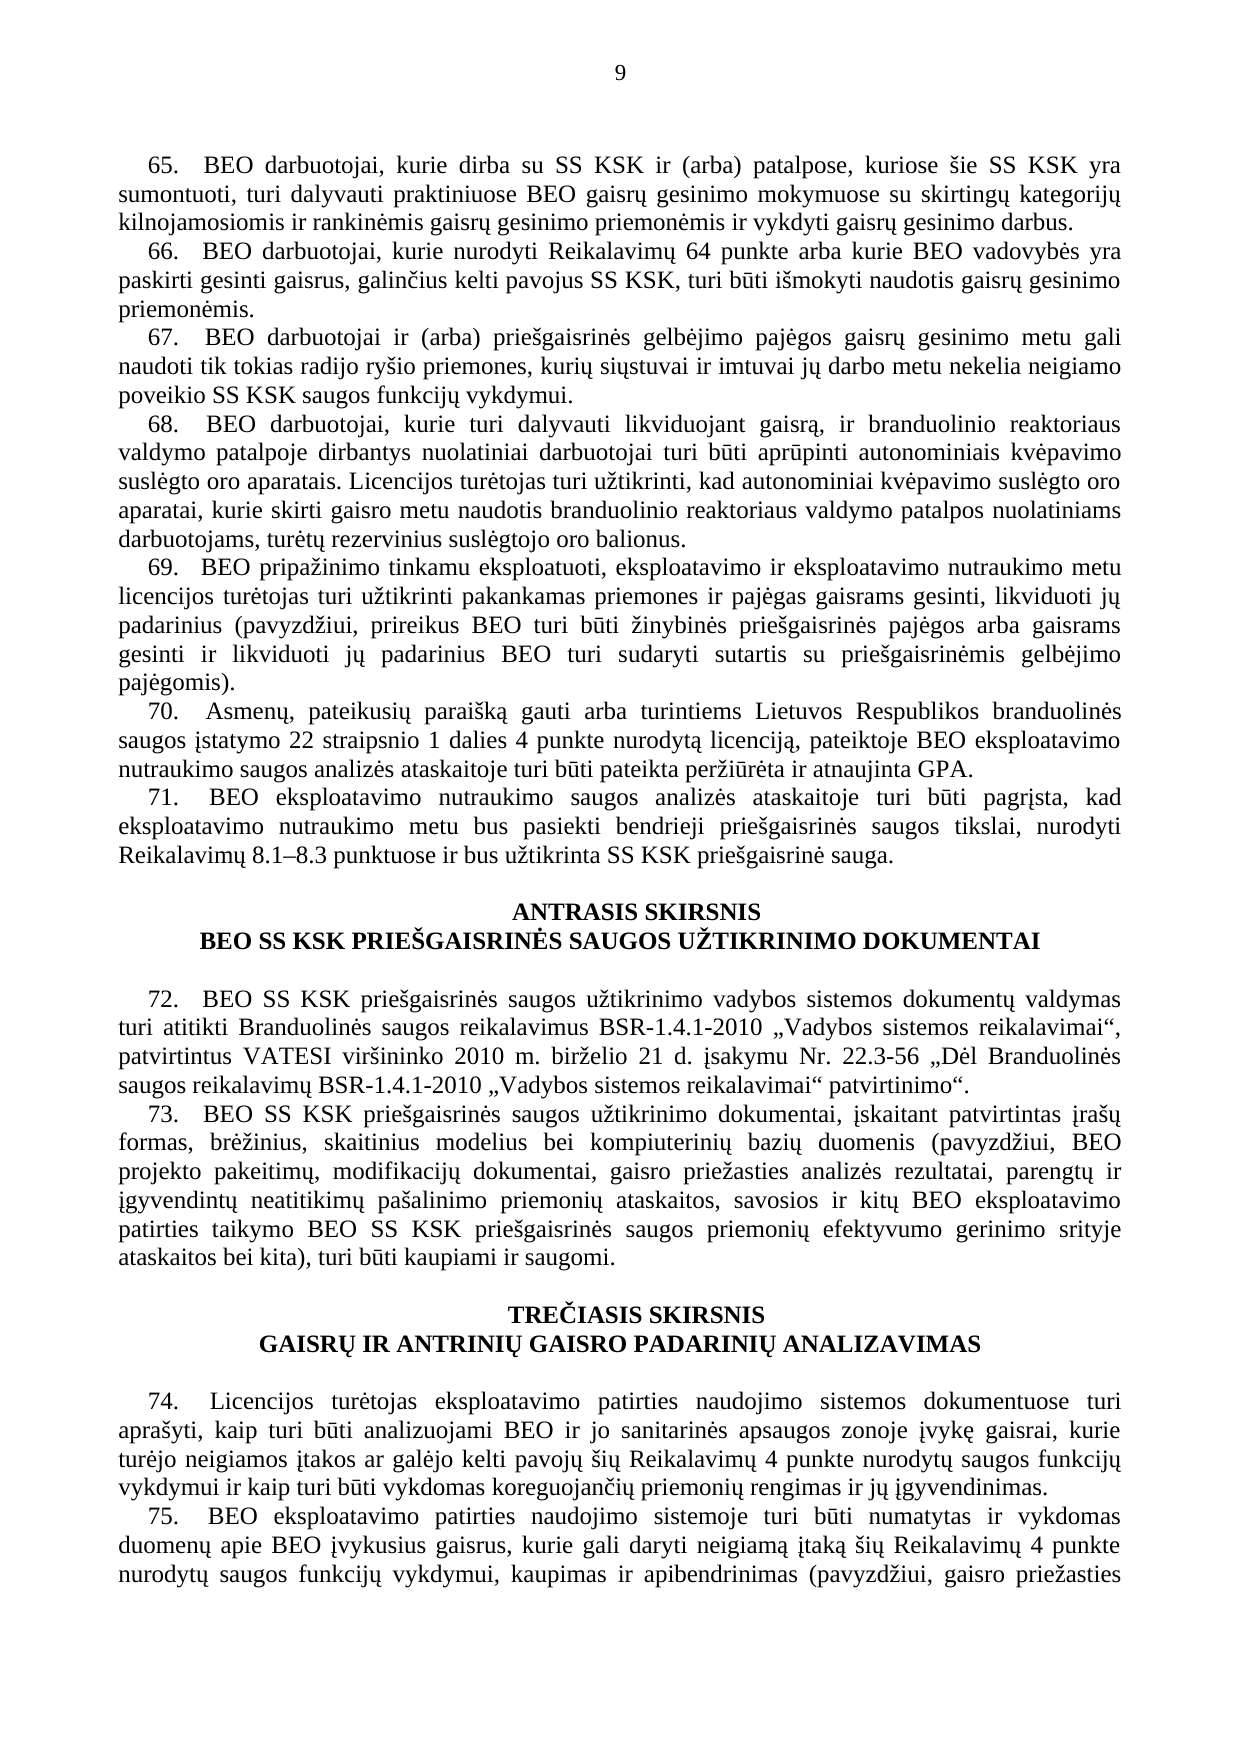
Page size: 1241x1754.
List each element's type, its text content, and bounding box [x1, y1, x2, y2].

text 72. BEO SS KSK priešgaisrinės saugos užtikrinimo vadybos sistemos dokumentų valdymas turi atitikti Branduolinės saugos reikalavimus BSR-1.4.1-2010 „Vadybos sistemos reikalavimai“, patvirtintus VATESI viršininko 2010 m. birželio 21 d. įsakymu Nr. 22.3-56 „Dėl Branduolinės saugos reikalavimų BSR-1.4.1-2010 „Vadybos sistemos reikalavimai“ patvirtinimo“. [118, 984, 1122, 1099]
text 67. BEO darbuotojai ir (arba) priešgaisrinės gelbėjimo pajėgos gaisrų gesinimo metu gali naudoti tik tokias radijo ryšio priemones, kurių siųstuvai ir imtuvai jų darbo metu nekelia neigiamo poveikio SS KSK saugos funkcijų vykdymui. [118, 322, 1122, 409]
text 68. BEO darbuotojai, kurie turi dalyvauti likviduojant gaisrą, ir branduolinio reaktoriaus valdymo patalpoje dirbantys nuolatiniai darbuotojai turi būti aprūpinti autonominiais kvėpavimo suslėgto oro aparatais. Licencijos turėtojas turi užtikrinti, kad autonominiai kvėpavimo suslėgto oro aparatai, kurie skirti gaisro metu naudotis branduolinio reaktoriaus valdymo patalpos nuolatiniams darbuotojams, turėtų rezervinius suslėgtojo oro balionus. [118, 409, 1122, 552]
text 66. BEO darbuotojai, kurie nurodyti Reikalavimų 64 punkte arba kurie BEO vadovybės yra paskirti gesinti gaisrus, galinčius kelti pavojus SS KSK, turi būti išmokyti naudotis gaisrų gesinimo priemonėmis. [118, 236, 1122, 322]
text 65. BEO darbuotojai, kurie dirba su SS KSK ir (arba) patalpose, kuriose šie SS KSK yra sumontuoti, turi dalyvauti praktiniuose BEO gaisrų gesinimo mokymuose su skirtingų kategorijų kilnojamosiomis ir rankinėmis gaisrų gesinimo priemonėmis ir vykdyti gaisrų gesinimo darbus. [118, 150, 1122, 236]
text 75. BEO eksploatavimo patirties naudojimo sistemoje turi būti numatytas ir vykdomas duomenų apie BEO įvykusius gaisrus, kurie gali daryti neigiamą įtaką šių Reikalavimų 4 punkte nurodytų saugos funkcijų vykdymui, kaupimas ir apibendrinimas (pavyzdžiui, gaisro priežasties [118, 1501, 1122, 1587]
text 73. BEO SS KSK priešgaisrinės saugos užtikrinimo dokumentai, įskaitant patvirtintas įrašų formas, brėžinius, skaitinius modelius bei kompiuterinių bazių duomenis (pavyzdžiui, BEO projekto pakeitimų, modifikacijų dokumentai, gaisro priežasties analizės rezultatai, parengtų ir įgyvendintų neatitikimų pašalinimo priemonių ataskaitos, savosios ir kitų BEO eksploatavimo patirties taikymo BEO SS KSK priešgaisrinės saugos priemonių efektyvumo gerinimo srityje ataskaitos bei kita), turi būti kaupiami ir saugomi. [118, 1099, 1122, 1271]
text 71. BEO eksploatavimo nutraukimo saugos analizės ataskaitoje turi būti pagrįsta, kad eksploatavimo nutraukimo metu bus pasiekti bendrieji priešgaisrinės saugos tikslai, nurodyti Reikalavimų 8.1–8.3 punktuose ir bus užtikrinta SS KSK priešgaisrinė sauga. [118, 782, 1122, 869]
text 74. Licencijos turėtojas eksploatavimo patirties naudojimo sistemos dokumentuose turi aprašyti, kaip turi būti analizuojami BEO ir jo sanitarinės apsaugos zonoje įvykę gaisrai, kurie turėjo neigiamos įtakos ar galėjo kelti pavojų šių Reikalavimų 4 punkte nurodytų saugos funkcijų vykdymui ir kaip turi būti vykdomas koreguojančių priemonių rengimas ir jų įgyvendinimas. [118, 1386, 1122, 1501]
text ANTRASIS SKIRSNIS BEO SS KSK PRIEŠGAISRINĖS SAUGOS UŽTIKRINIMO DOKUMENTAI [118, 897, 1122, 955]
text TREČIASIS SKIRSNIS GAISRŲ IR ANTRINIŲ GAISRO PADARINIŲ ANALIZAVIMAS [118, 1300, 1122, 1357]
text 70. Asmenų, pateikusių paraišką gauti arba turintiems Lietuvos Respublikos branduolinės saugos įstatymo 22 straipsnio 1 dalies 4 punkte nurodytą licenciją, pateiktoje BEO eksploatavimo nutraukimo saugos analizės ataskaitoje turi būti pateikta peržiūrėta ir atnaujinta GPA. [118, 696, 1122, 782]
text 69. BEO pripažinimo tinkamu eksploatuoti, eksploatavimo ir eksploatavimo nutraukimo metu licencijos turėtojas turi užtikrinti pakankamas priemones ir pajėgas gaisrams gesinti, likviduoti jų padarinius (pavyzdžiui, prireikus BEO turi būti žinybinės priešgaisrinės pajėgos arba gaisrams gesinti ir likviduoti jų padarinius BEO turi sudaryti sutartis su priešgaisrinėmis gelbėjimo pajėgomis). [118, 552, 1122, 696]
